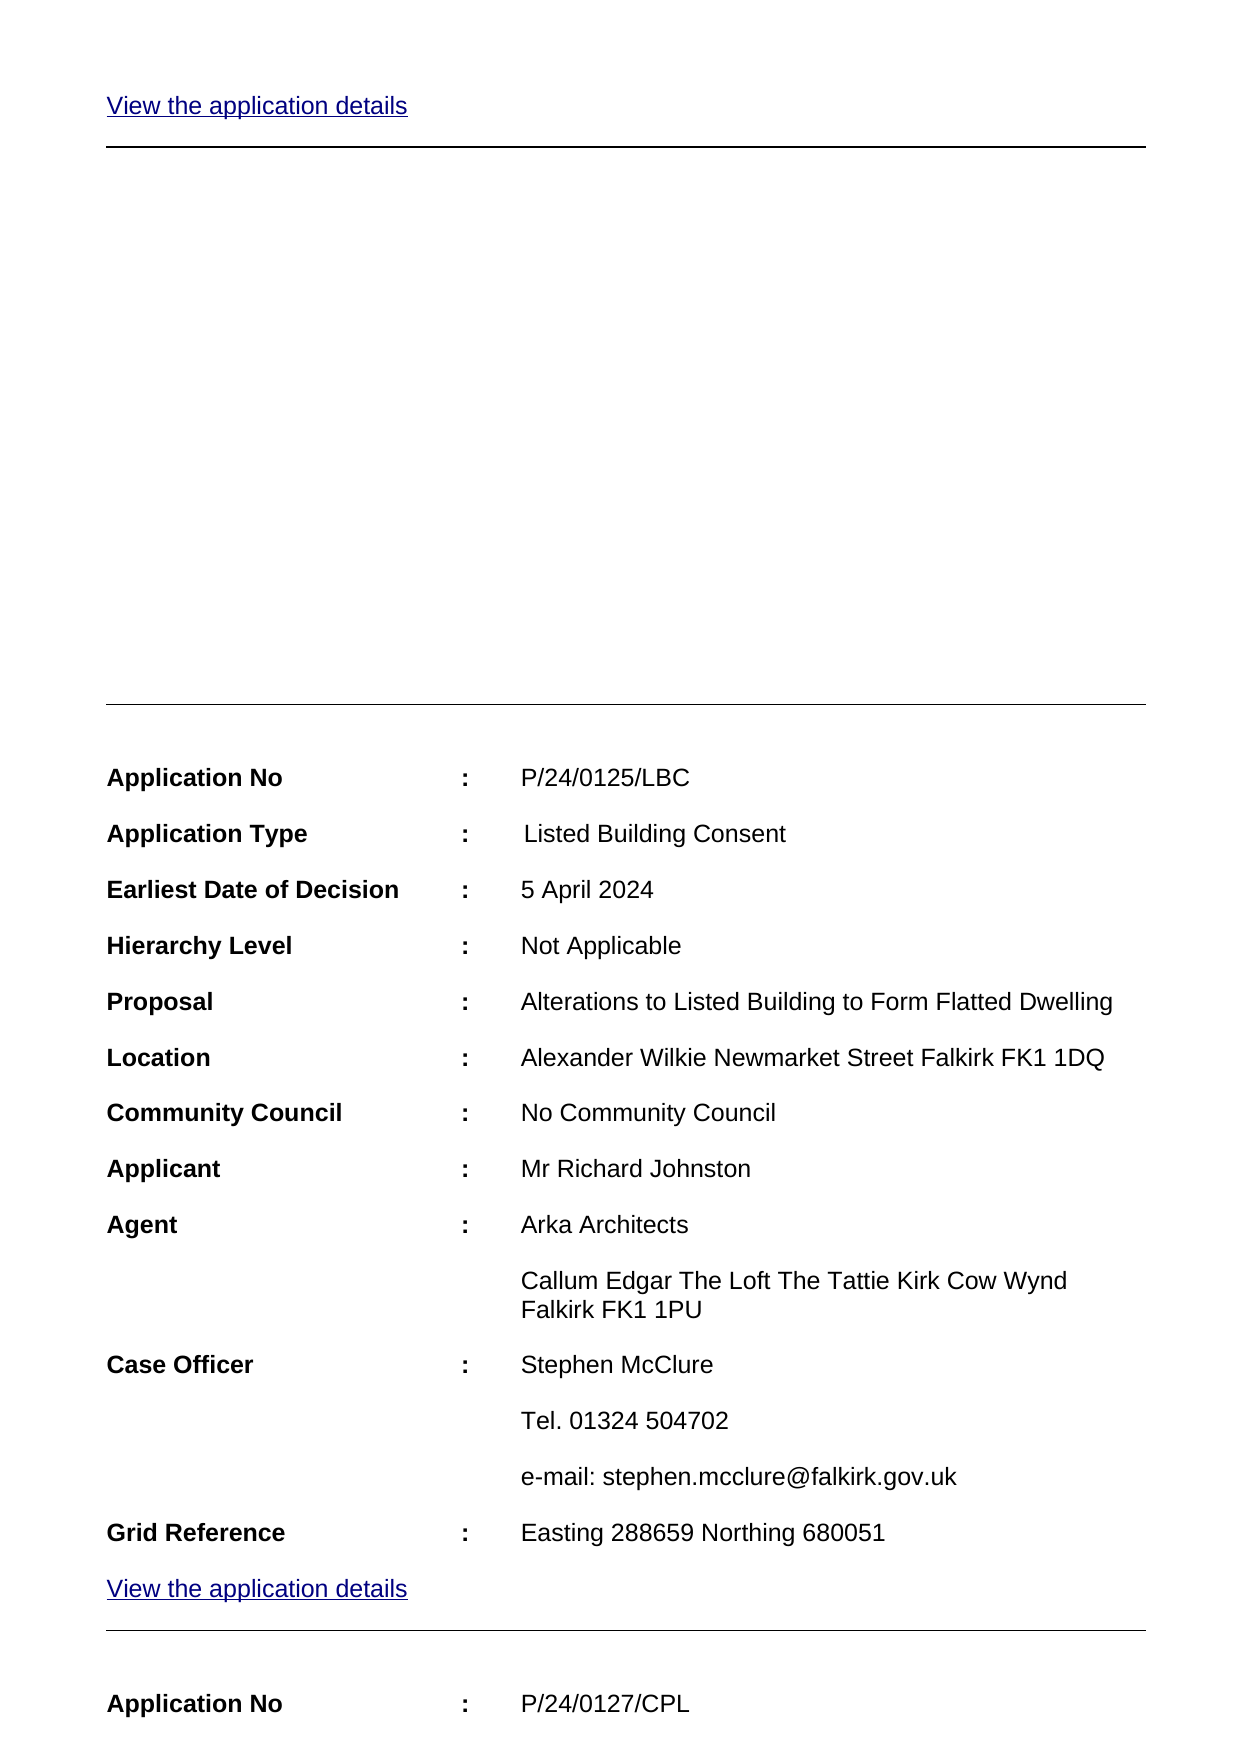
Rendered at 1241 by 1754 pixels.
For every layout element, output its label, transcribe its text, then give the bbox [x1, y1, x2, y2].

text Agent : Arka Architects [106, 1210, 1146, 1239]
text Case Officer : Stephen McClure [106, 1350, 1146, 1379]
text Community Council : No Community Council [106, 1098, 1146, 1127]
text View the application details [106, 1574, 1146, 1602]
text Applicant : Mr Richard Johnston [106, 1154, 1146, 1183]
text Tel. 01324 504702 [106, 1406, 1146, 1435]
text Application No : P/24/0125/LBC [106, 763, 1146, 792]
text View the application details [106, 91, 1146, 119]
text Application Type : Listed Building Consent [106, 819, 1146, 848]
text Proposal : Alterations to Listed Building to Form Flatted Dwelling [106, 987, 1146, 1015]
text Application No : P/24/0127/CPL [106, 1688, 1146, 1717]
text e-mail: stephen.mcclure@falkirk.gov.uk [106, 1462, 1146, 1491]
text Earliest Date of Decision : 5 April 2024 [106, 875, 1146, 904]
text Callum Edgar The Loft The Tattie Kirk Cow Wynd Falkirk FK1 1PU [521, 1266, 1146, 1323]
text Grid Reference : Easting 288659 Northing 680051 [106, 1518, 1146, 1547]
text Location : Alexander Wilkie Newmarket Street Falkirk FK1 1DQ [106, 1042, 1146, 1071]
text Hierarchy Level : Not Applicable [106, 931, 1146, 959]
